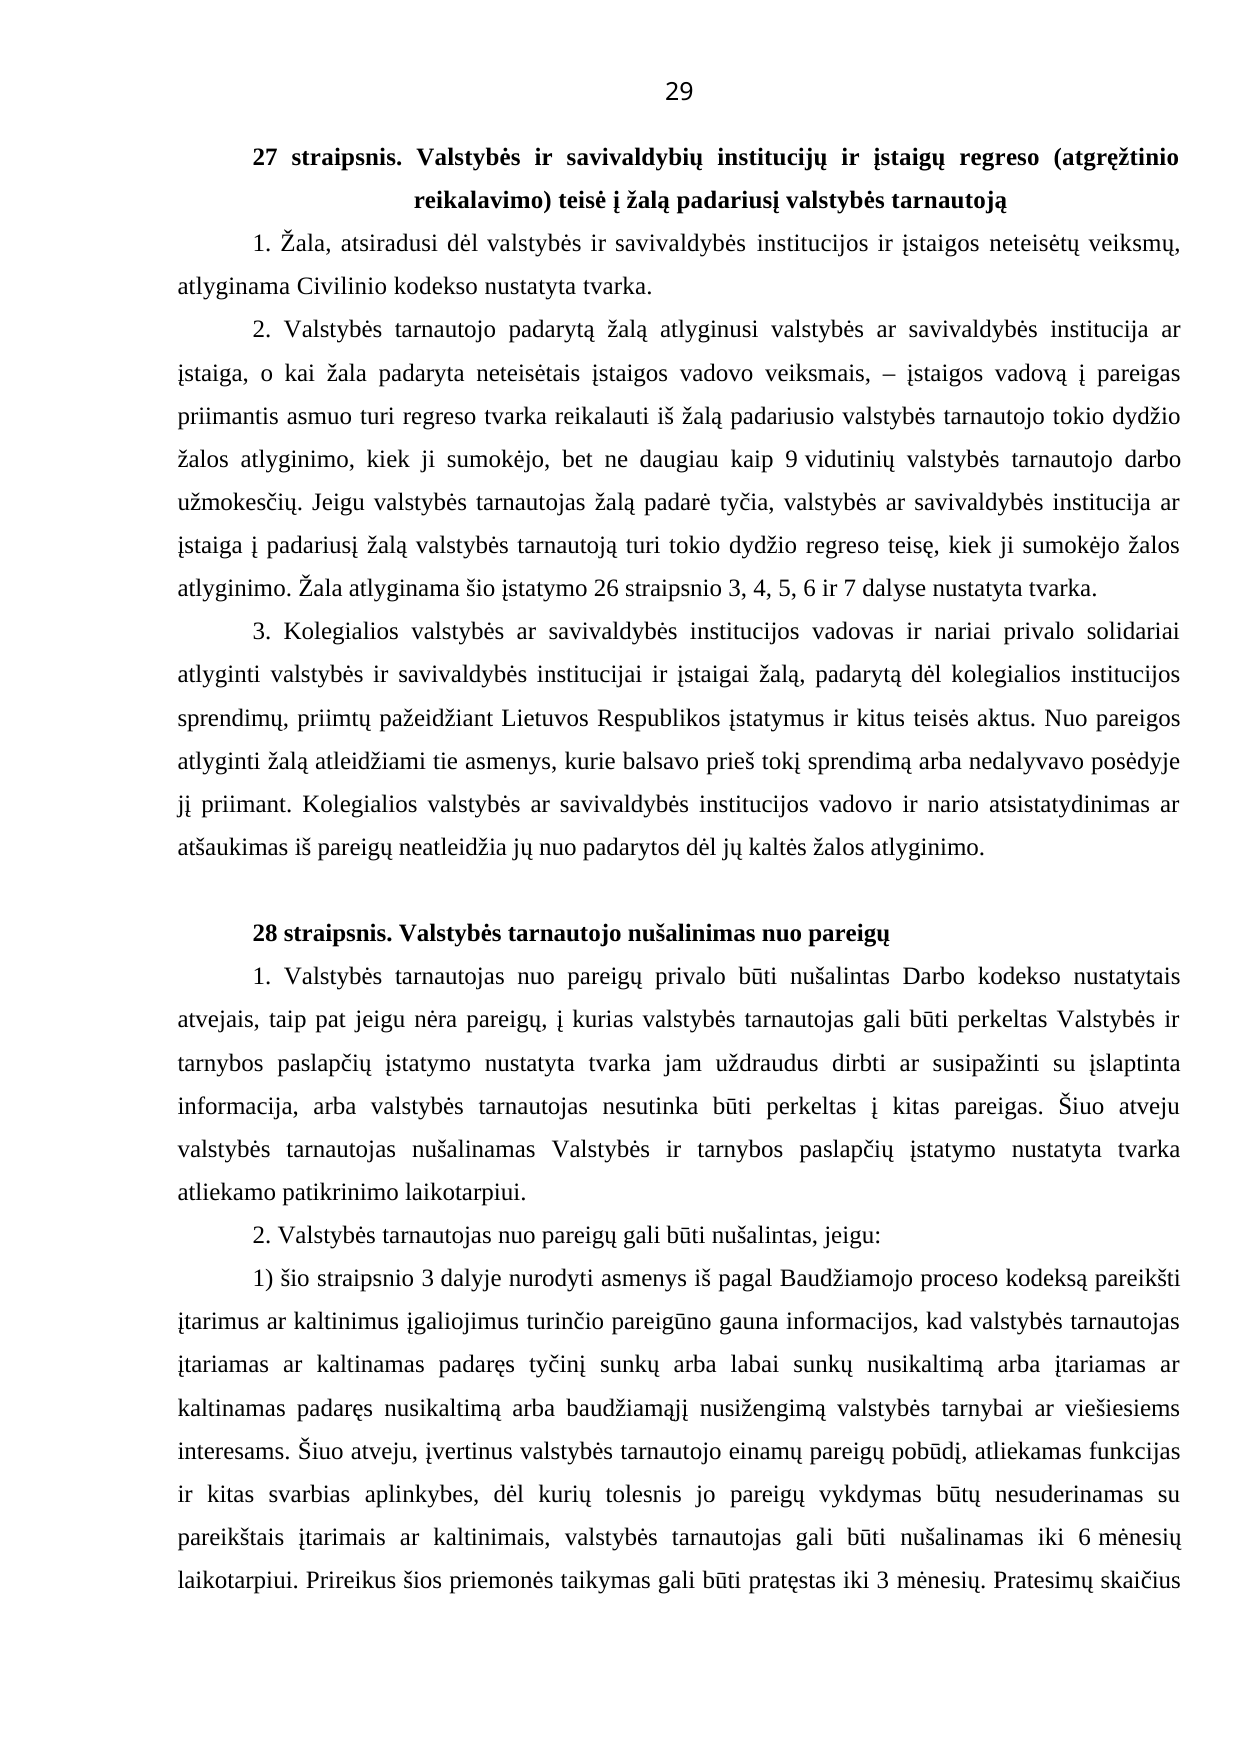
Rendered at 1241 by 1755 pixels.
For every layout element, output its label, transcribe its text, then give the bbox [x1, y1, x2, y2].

text 27 straipsnis. Valstybės ir savivaldybių institucijų ir įstaigų regreso (atgręžtinio reikalavimo) teisė į žalą padariusį valstybės tarnautoją [252, 142, 1181, 214]
text 1. Valstybės tarnautojas nuo pareigų privalo būti nušalintas Darbo kodekso nustatytais atvejais, taip pat jeigu nėra pareigų, į kurias valstybės tarnautojas gali būti perkeltas Valstybės ir tarnybos paslapčių įstatymo nustatyta tvarka jam uždraudus dirbti ar susipažinti su įslaptinta informacija, arba valstybės tarnautojas nesutinka būti perkeltas į kitas pareigas. Šiuo atveju valstybės tarnautojas nušalinamas Valstybės ir tarnybos paslapčių įstatymo nustatyta tvarka atliekamo patikrinimo laikotarpiui. [177, 961, 1181, 1206]
text 2. Valstybės tarnautojas nuo pareigų gali būti nušalintas, jeigu: [177, 1220, 1181, 1249]
text 1) šio straipsnio 3 dalyje nurodyti asmenys iš pagal Baudžiamojo proceso kodeksą pareikšti įtarimus ar kaltinimus įgaliojimus turinčio pareigūno gauna informacijos, kad valstybės tarnautojas įtariamas ar kaltinamas padaręs tyčinį sunkų arba labai sunkų nusikaltimą arba įtariamas ar kaltinamas padaręs nusikaltimą arba baudžiamąjį nusižengimą valstybės tarnybai ar viešiesiems interesams. Šiuo atveju, įvertinus valstybės tarnautojo einamų pareigų pobūdį, atliekamas funkcijas ir kitas svarbias aplinkybes, dėl kurių tolesnis jo pareigų vykdymas būtų nesuderinamas su pareikštais įtarimais ar kaltinimais, valstybės tarnautojas gali būti nušalinamas iki 6 mėnesių laikotarpiui. Prireikus šios priemonės taikymas gali būti pratęstas iki 3 mėnesių. Pratesimų skaičius [177, 1263, 1181, 1594]
text 3. Kolegialios valstybės ar savivaldybės institucijos vadovas ir nariai privalo solidariai atlyginti valstybės ir savivaldybės institucijai ir įstaigai žalą, padarytą dėl kolegialios institucijos sprendimų, priimtų pažeidžiant Lietuvos Respublikos įstatymus ir kitus teisės aktus. Nuo pareigos atlyginti žalą atleidžiami tie asmenys, kurie balsavo prieš tokį sprendimą arba nedalyvavo posėdyje jį priimant. Kolegialios valstybės ar savivaldybės institucijos vadovo ir nario atsistatydinimas ar atšaukimas iš pareigų neatleidžia jų nuo padarytos dėl jų kaltės žalos atlyginimo. [177, 616, 1181, 861]
text 28 straipsnis. Valstybės tarnautojo nušalinimas nuo pareigų [177, 918, 1181, 947]
text 1. Žala, atsiradusi dėl valstybės ir savivaldybės institucijos ir įstaigos neteisėtų veiksmų, atlyginama Civilinio kodekso nustatyta tvarka. [177, 228, 1181, 300]
text 2. Valstybės tarnautojo padarytą žalą atlyginusi valstybės ar savivaldybės institucija ar įstaiga, o kai žala padaryta neteisėtais įstaigos vadovo veiksmais, – įstaigos vadovą į pareigas priimantis asmuo turi regreso tvarka reikalauti iš žalą padariusio valstybės tarnautojo tokio dydžio žalos atlyginimo, kiek ji sumokėjo, bet ne daugiau kaip 9 vidutinių valstybės tarnautojo darbo užmokesčių. Jeigu valstybės tarnautojas žalą padarė tyčia, valstybės ar savivaldybės institucija ar įstaiga į padariusį žalą valstybės tarnautoją turi tokio dydžio regreso teisę, kiek ji sumokėjo žalos atlyginimo. Žala atlyginama šio įstatymo 26 straipsnio 3, 4, 5, 6 ir 7 dalyse nustatyta tvarka. [177, 314, 1181, 602]
